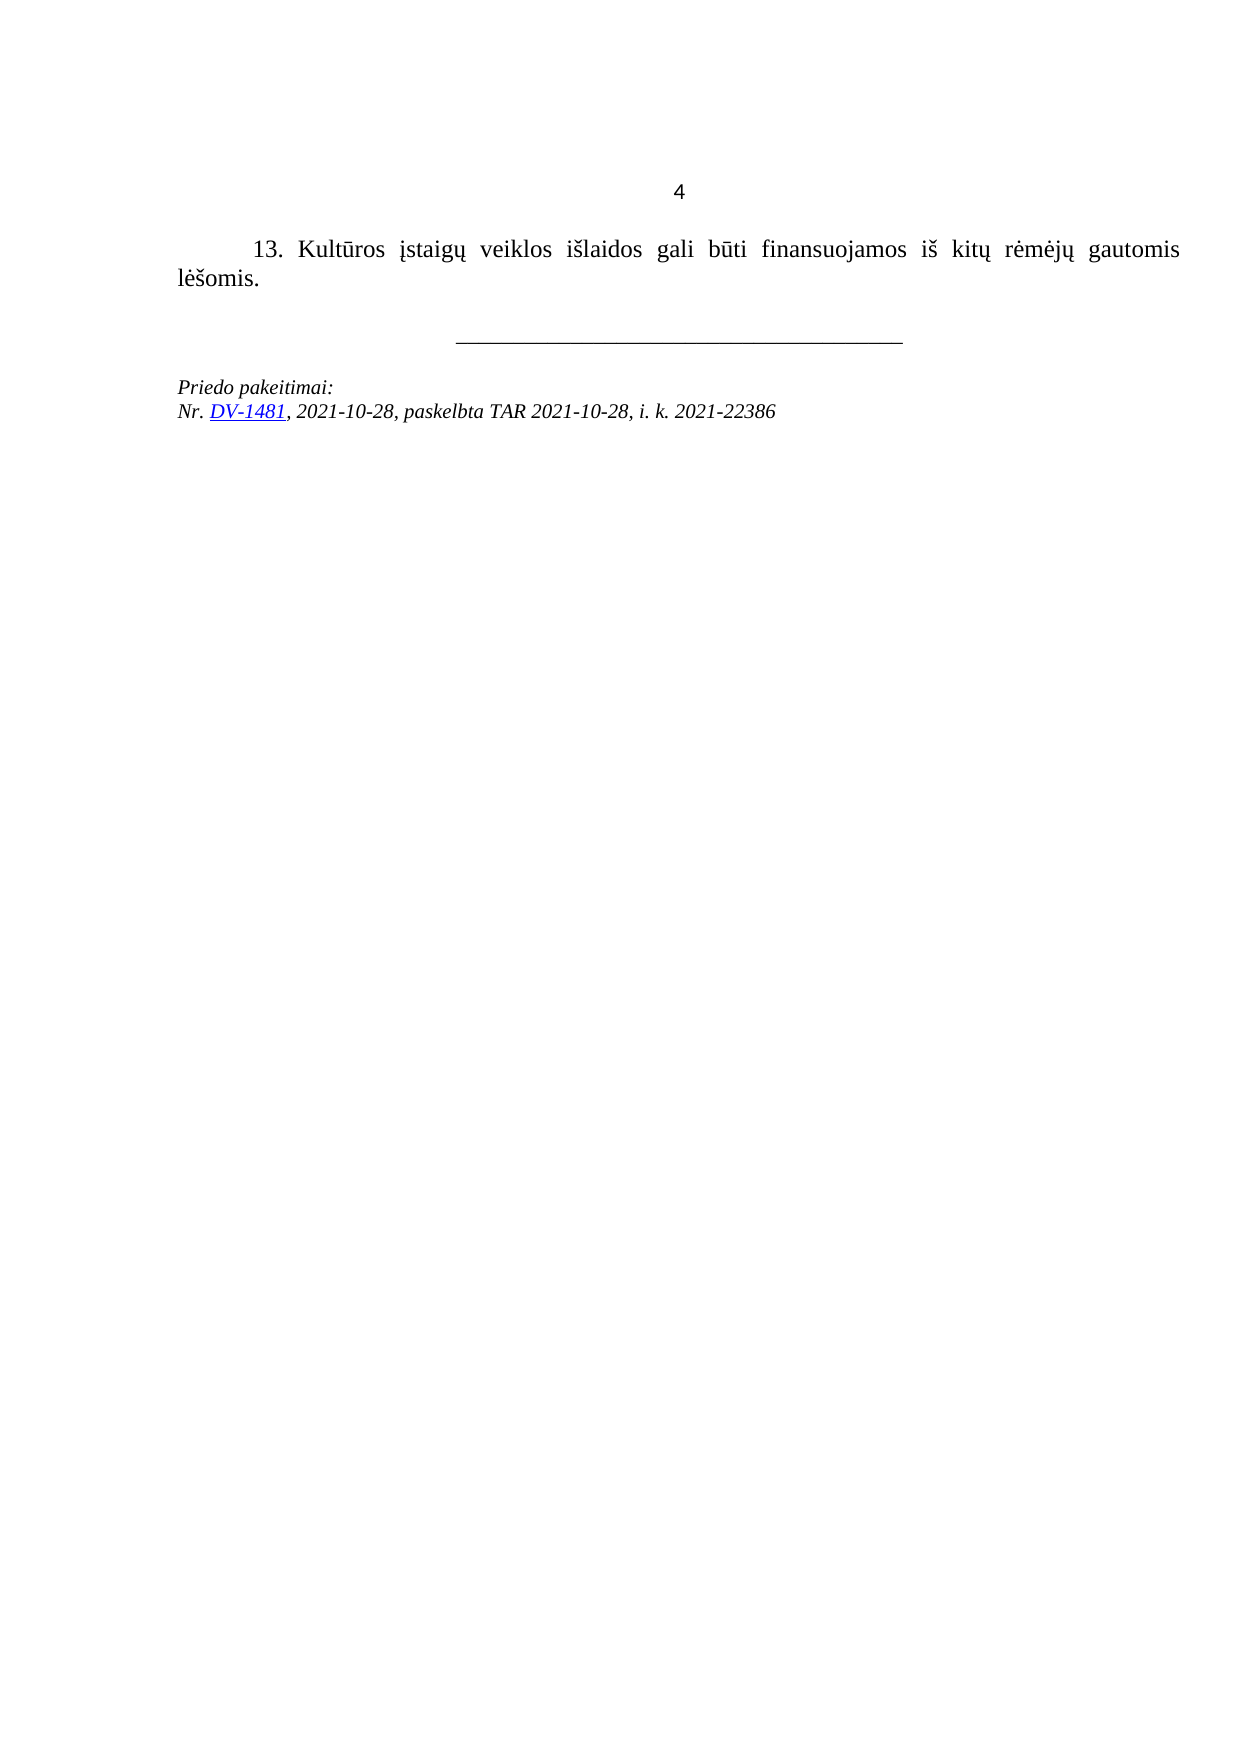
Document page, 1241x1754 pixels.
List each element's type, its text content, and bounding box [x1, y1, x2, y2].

text Nr. DV-1481, 2021-10-28, paskelbta TAR 2021-10-28, i. k. 2021-22386 [177, 399, 1181, 423]
text 13. Kultūros įstaigų veiklos išlaidos gali būti finansuojamos iš kitų rėmėjų gautomis lėšomis. [177, 234, 1181, 291]
text Priedo pakeitimai: [177, 375, 1181, 399]
text _______________________________________ [177, 320, 1181, 347]
